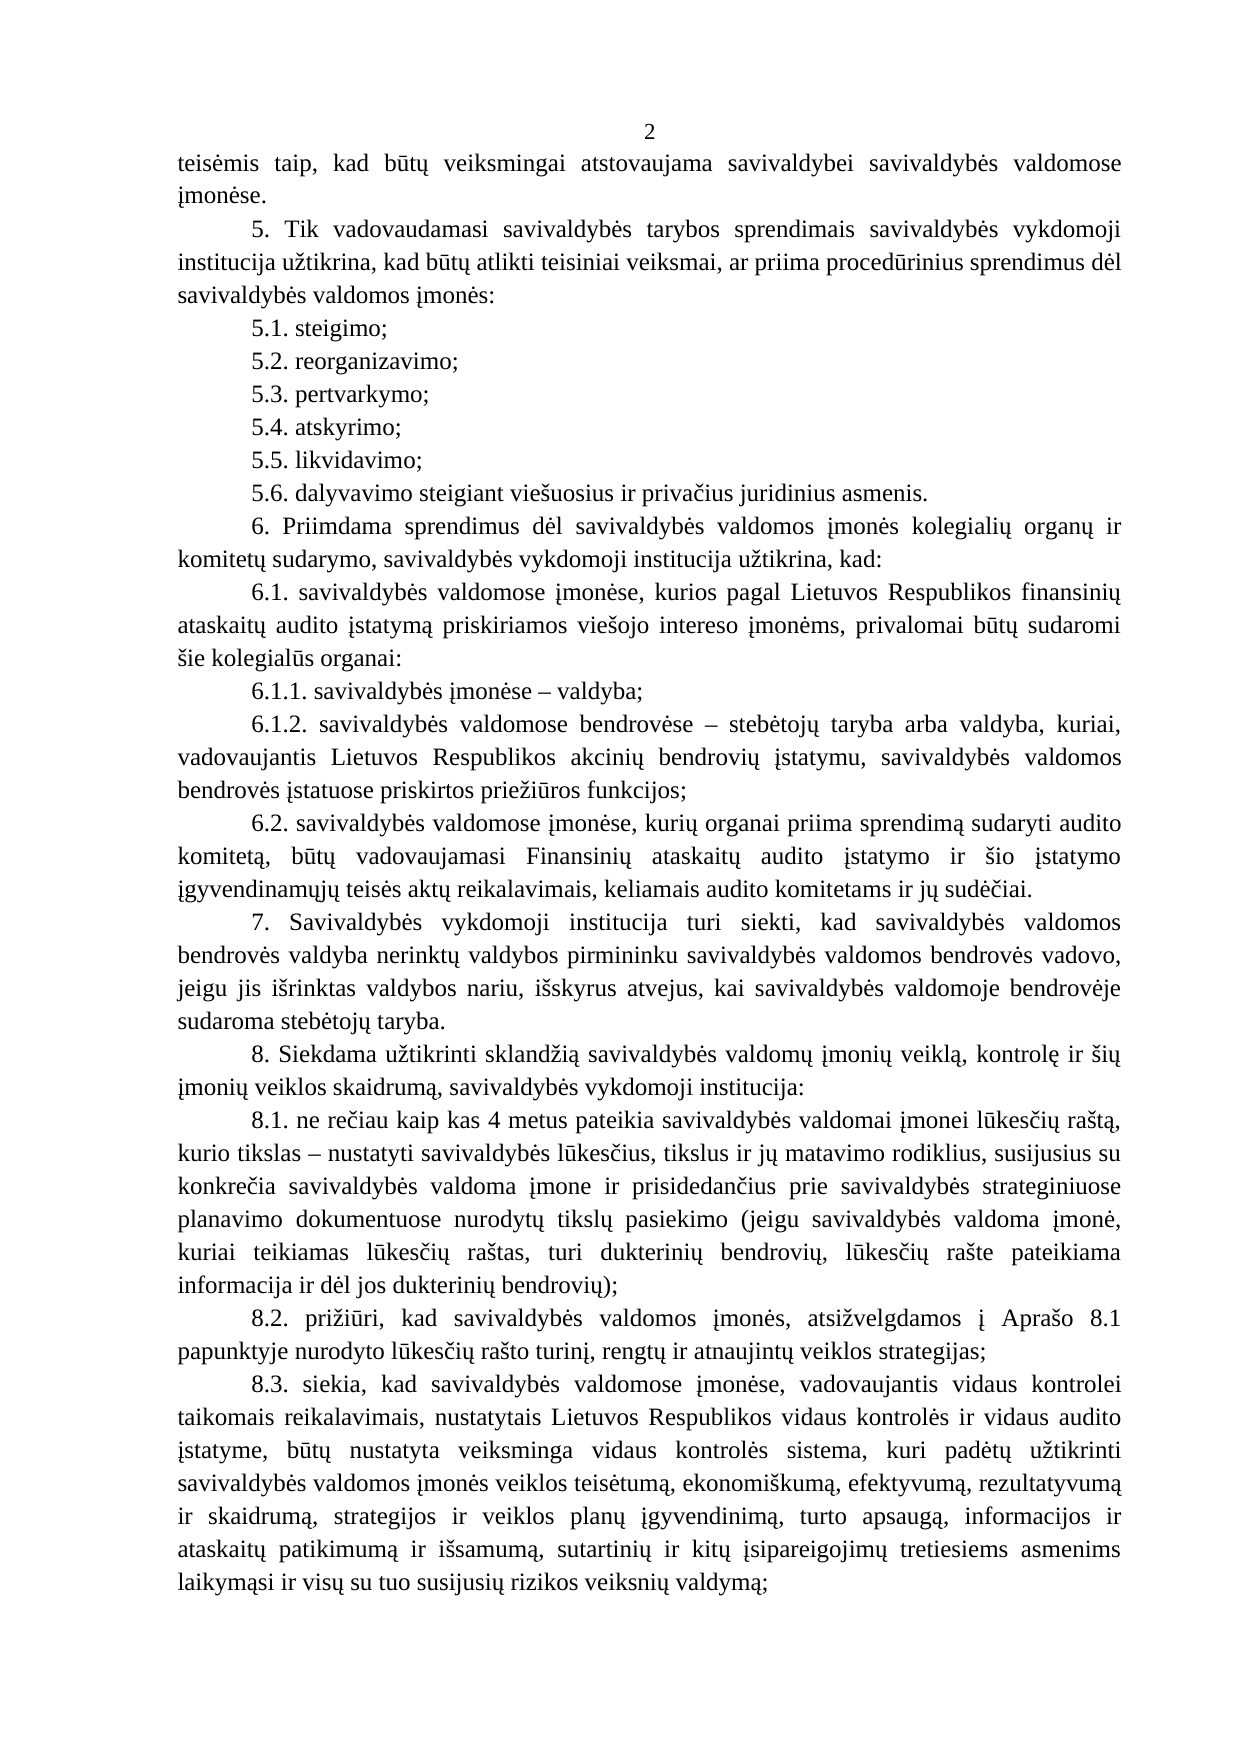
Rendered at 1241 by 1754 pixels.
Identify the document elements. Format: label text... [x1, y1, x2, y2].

text 7. Savivaldybės vykdomoji institucija turi siekti, kad savivaldybės valdomos bendrovės valdyba nerinktų valdybos pirmininku savivaldybės valdomos bendrovės vadovo, jeigu jis išrinktas valdybos nariu, išskyrus atvejus, kai savivaldybės valdomoje bendrovėje sudaroma stebėtojų taryba. [177, 907, 1122, 1035]
text 5.3. pertvarkymo; [177, 379, 1122, 407]
text 8.1. ne rečiau kaip kas 4 metus pateikia savivaldybės valdomai įmonei lūkesčių raštą, kurio tikslas – nustatyti savivaldybės lūkesčius, tikslus ir jų matavimo rodiklius, susijusius su konkrečia savivaldybės valdoma įmone ir prisidedančius prie savivaldybės strateginiuose planavimo dokumentuose nurodytų tikslų pasiekimo (jeigu savivaldybės valdoma įmonė, kuriai teikiamas lūkesčių raštas, turi dukterinių bendrovių, lūkesčių rašte pateikiama informacija ir dėl jos dukterinių bendrovių); [177, 1105, 1122, 1299]
text 5.1. steigimo; [177, 313, 1122, 341]
text 5.2. reorganizavimo; [177, 346, 1122, 374]
text teisėmis taip, kad būtų veiksmingai atstovaujama savivaldybei savivaldybės valdomose įmonėse. [177, 148, 1122, 209]
text 8.3. siekia, kad savivaldybės valdomose įmonėse, vadovaujantis vidaus kontrolei taikomais reikalavimais, nustatytais Lietuvos Respublikos vidaus kontrolės ir vidaus audito įstatyme, būtų nustatyta veiksminga vidaus kontrolės sistema, kuri padėtų užtikrinti savivaldybės valdomos įmonės veiklos teisėtumą, ekonomiškumą, efektyvumą, rezultatyvumą ir skaidrumą, strategijos ir veiklos planų įgyvendinimą, turto apsaugą, informacijos ir ataskaitų patikimumą ir išsamumą, sutartinių ir kitų įsipareigojimų tretiesiems asmenims laikymąsi ir visų su tuo susijusių rizikos veiksnių valdymą; [177, 1369, 1122, 1596]
text 5.6. dalyvavimo steigiant viešuosius ir privačius juridinius asmenis. [177, 478, 1122, 507]
text 6. Priimdama sprendimus dėl savivaldybės valdomos įmonės kolegialių organų ir komitetų sudarymo, savivaldybės vykdomoji institucija užtikrina, kad: [177, 511, 1122, 573]
text 5.5. likvidavimo; [177, 445, 1122, 473]
text 8.2. prižiūri, kad savivaldybės valdomos įmonės, atsižvelgdamos į Aprašo 8.1 papunktyje nurodyto lūkesčių rašto turinį, rengtų ir atnaujintų veiklos strategijas; [177, 1303, 1122, 1365]
text 5. Tik vadovaudamasi savivaldybės tarybos sprendimais savivaldybės vykdomoji institucija užtikrina, kad būtų atlikti teisiniai veiksmai, ar priima procedūrinius sprendimus dėl savivaldybės valdomos įmonės: [177, 214, 1122, 308]
text 6.2. savivaldybės valdomose įmonėse, kurių organai priima sprendimą sudaryti audito komitetą, būtų vadovaujamasi Finansinių ataskaitų audito įstatymo ir šio įstatymo įgyvendinamųjų teisės aktų reikalavimais, keliamais audito komitetams ir jų sudėčiai. [177, 808, 1122, 903]
text 6.1.2. savivaldybės valdomose bendrovėse – stebėtojų taryba arba valdyba, kuriai, vadovaujantis Lietuvos Respublikos akcinių bendrovių įstatymu, savivaldybės valdomos bendrovės įstatuose priskirtos priežiūros funkcijos; [177, 709, 1122, 804]
text 6.1.1. savivaldybės įmonėse – valdyba; [177, 676, 1122, 705]
text 5.4. atskyrimo; [177, 412, 1122, 441]
text 6.1. savivaldybės valdomose įmonėse, kurios pagal Lietuvos Respublikos finansinių ataskaitų audito įstatymą priskiriamos viešojo intereso įmonėms, privalomai būtų sudaromi šie kolegialūs organai: [177, 577, 1122, 672]
text 8. Siekdama užtikrinti sklandžią savivaldybės valdomų įmonių veiklą, kontrolę ir šių įmonių veiklos skaidrumą, savivaldybės vykdomoji institucija: [177, 1039, 1122, 1101]
